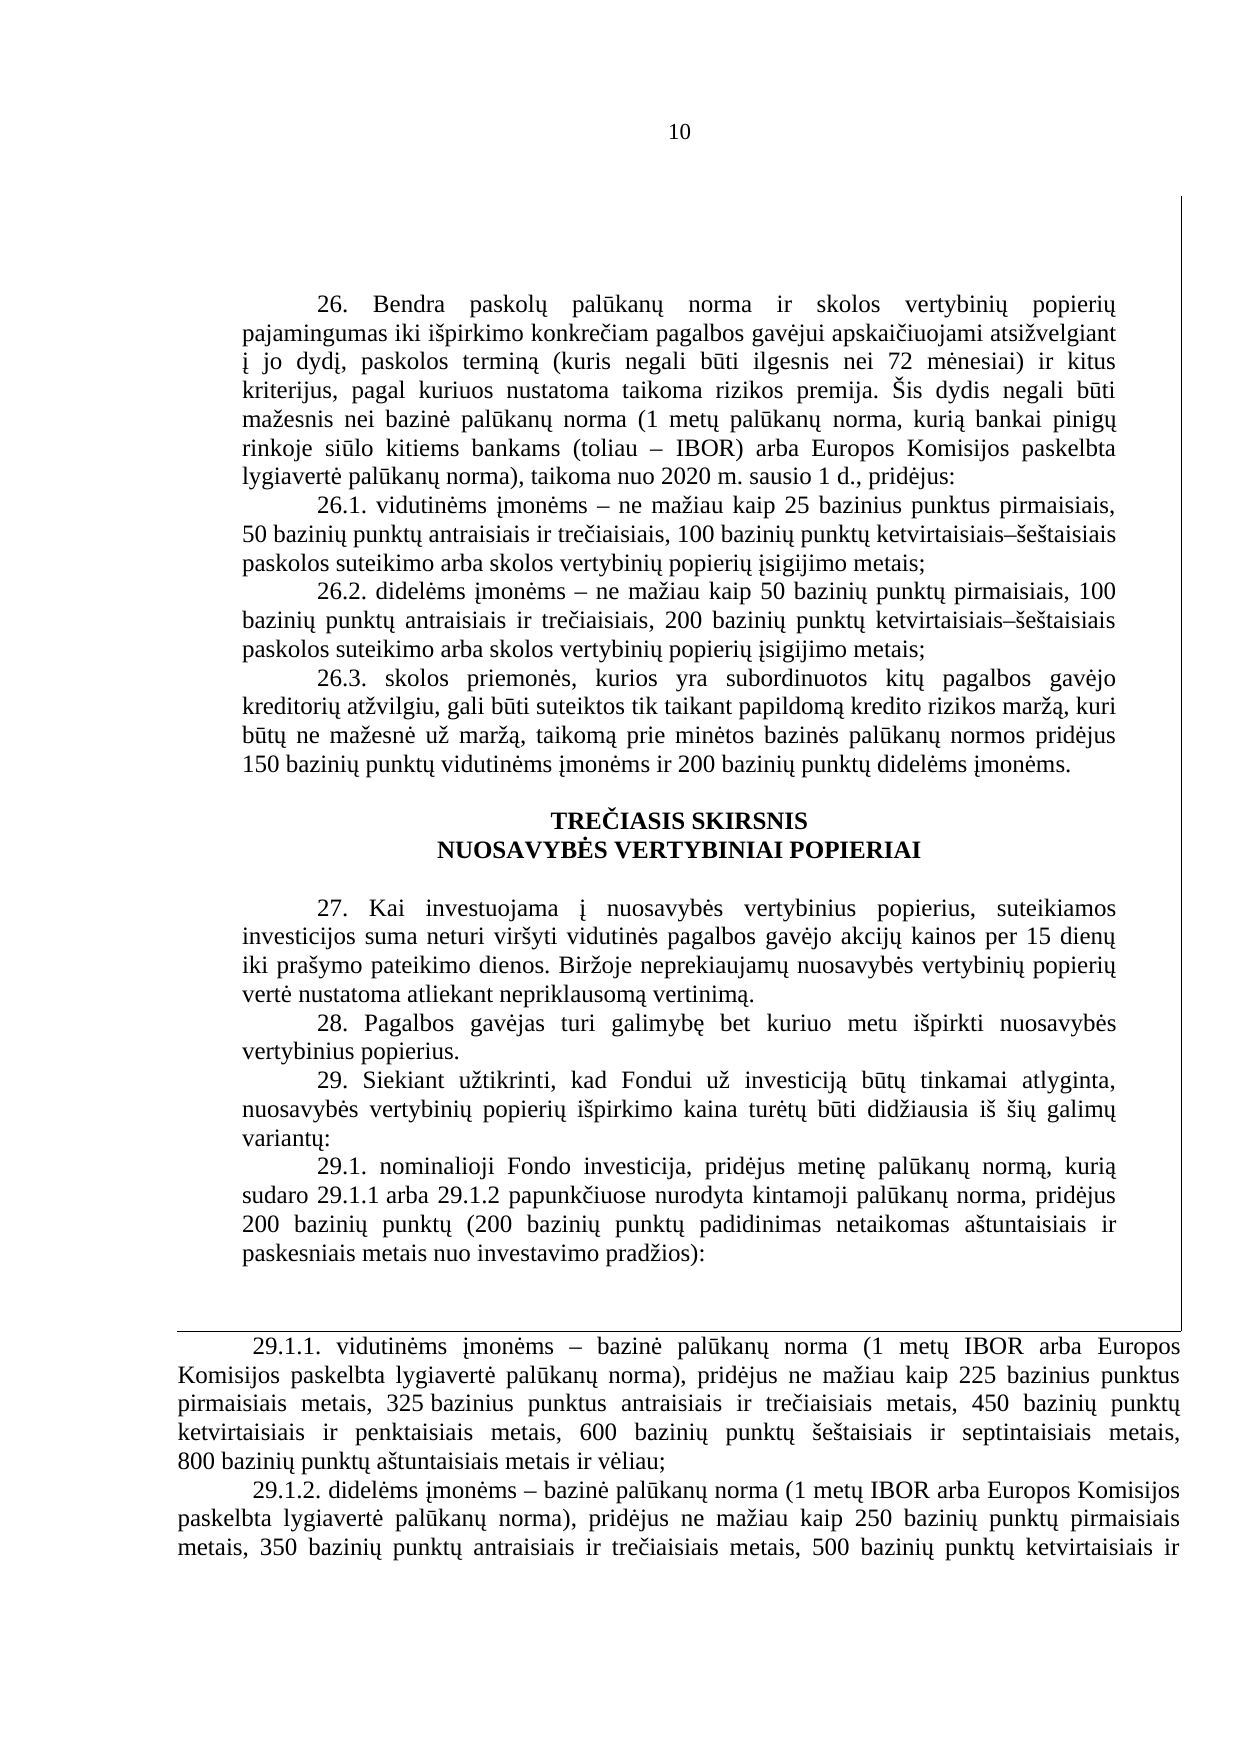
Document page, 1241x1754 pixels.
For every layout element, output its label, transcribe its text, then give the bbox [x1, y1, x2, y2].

text 29.1.2. didelėms įmonėms – bazinė palūkanų norma (1 metų IBOR arba Europos Komisijos paskelbta lygiavertė palūkanų norma), pridėjus ne mažiau kaip 250 bazinių punktų pirmaisiais metais, 350 bazinių punktų antraisiais ir trečiaisiais metais, 500 bazinių punktų ketvirtaisiais ir [177, 1475, 1181, 1561]
text 28. Pagalbos gavėjas turi galimybę bet kuriuo metu išpirkti nuosavybės vertybinius popierius. [177, 1008, 1181, 1065]
text 26.2. didelėms įmonėms – ne mažiau kaip 50 bazinių punktų pirmaisiais, 100 bazinių punktų antraisiais ir trečiaisiais, 200 bazinių punktų ketvirtaisiais–šeštaisiais paskolos suteikimo arba skolos vertybinių popierių įsigijimo metais; [177, 576, 1181, 663]
text Nuosavybės vertybiniai popieriai [177, 835, 1181, 864]
text 26.3. skolos priemonės, kurios yra subordinuotos kitų pagalbos gavėjo kreditorių atžvilgiu, gali būti suteiktos tik taikant papildomą kredito rizikos maržą, kuri būtų ne mažesnė už maržą, taikomą prie minėtos bazinės palūkanų normos pridėjus 150 bazinių punktų vidutinėms įmonėms ir 200 bazinių punktų didelėms įmonėms. [177, 663, 1181, 778]
text 29.1. nominalioji Fondo investicija, pridėjus metinę palūkanų normą, kurią sudaro 29.1.1 arba 29.1.2 papunkčiuose nurodyta kintamoji palūkanų norma, pridėjus 200 bazinių punktų (200 bazinių punktų padidinimas netaikomas aštuntaisiais ir paskesniais metais nuo investavimo pradžios): [177, 1151, 1181, 1331]
text 26.1. vidutinėms įmonėms – ne mažiau kaip 25 bazinius punktus pirmaisiais, 50 bazinių punktų antraisiais ir trečiaisiais, 100 bazinių punktų ketvirtaisiais–šeštaisiais paskolos suteikimo arba skolos vertybinių popierių įsigijimo metais; [177, 490, 1181, 576]
text TREČIASIS skirsnis [177, 806, 1181, 835]
text 27. Kai investuojama į nuosavybės vertybinius popierius, suteikiamos investicijos suma neturi viršyti vidutinės pagalbos gavėjo akcijų kainos per 15 dienų iki prašymo pateikimo dienos. Biržoje neprekiaujamų nuosavybės vertybinių popierių vertė nustatoma atliekant nepriklausomą vertinimą. [177, 893, 1181, 1008]
text 29.1.1. vidutinėms įmonėms – bazinė palūkanų norma (1 metų IBOR arba Europos Komisijos paskelbta lygiavertė palūkanų norma), pridėjus ne mažiau kaip 225 bazinius punktus pirmaisiais metais, 325 bazinius punktus antraisiais ir trečiaisiais metais, 450 bazinių punktų ketvirtaisiais ir penktaisiais metais, 600 bazinių punktų šeštaisiais ir septintaisiais metais, 800 bazinių punktų aštuntaisiais metais ir vėliau; [177, 1331, 1181, 1475]
text 26. Bendra paskolų palūkanų norma ir skolos vertybinių popierių pajamingumas iki išpirkimo konkrečiam pagalbos gavėjui apskaičiuojami atsižvelgiant į jo dydį, paskolos terminą (kuris negali būti ilgesnis nei 72 mėnesiai) ir kitus kriterijus, pagal kuriuos nustatoma taikoma rizikos premija. Šis dydis negali būti mažesnis nei bazinė palūkanų norma (1 metų palūkanų norma, kurią bankai pinigų rinkoje siūlo kitiems bankams (toliau – IBOR) arba Europos Komisijos paskelbta lygiavertė palūkanų norma), taikoma nuo 2020 m. sausio 1 d., pridėjus: [177, 289, 1181, 490]
text 29. Siekiant užtikrinti, kad Fondui už investiciją būtų tinkamai atlyginta, nuosavybės vertybinių popierių išpirkimo kaina turėtų būti didžiausia iš šių galimų variantų: [177, 1065, 1181, 1151]
